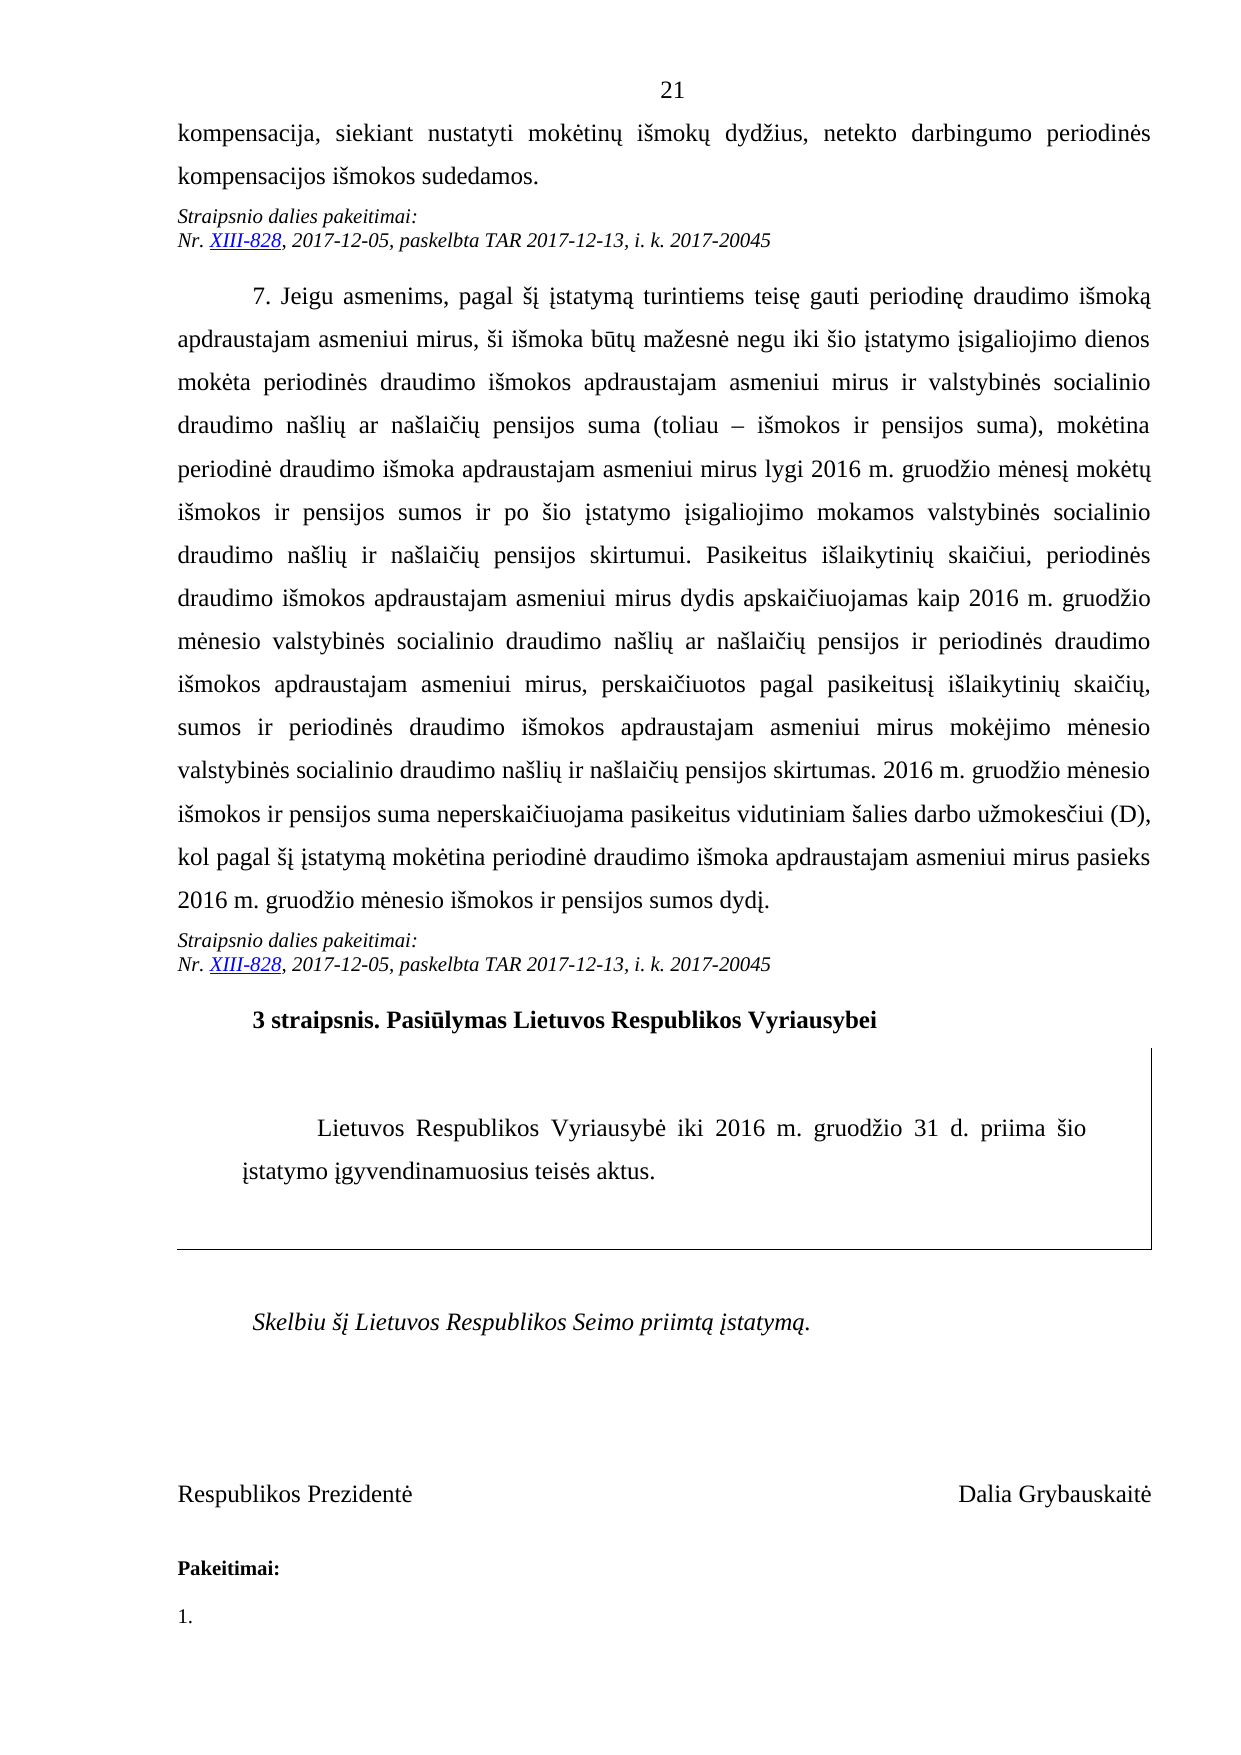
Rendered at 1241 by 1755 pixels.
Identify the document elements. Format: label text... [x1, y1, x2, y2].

text Nr. XIII-828, 2017-12-05, paskelbta TAR 2017-12-13, i. k. 2017-20045 [177, 228, 1152, 252]
text Straipsnio dalies pakeitimai: [177, 928, 1152, 952]
text kompensacija, siekiant nustatyti mokėtinų išmokų dydžius, netekto darbingumo periodinės kompensacijos išmokos sudedamos. [177, 118, 1152, 190]
text 1. [177, 1604, 1152, 1628]
text Lietuvos Respublikos Vyriausybė iki 2016 m. gruodžio 31 d. priima šio įstatymo įgyvendinamuosius teisės aktus. [177, 1048, 1151, 1249]
text Skelbiu šį Lietuvos Respublikos Seimo priimtą įstatymą. [177, 1307, 1152, 1335]
text Pakeitimai: [177, 1556, 1152, 1580]
text Nr. XIII-828, 2017-12-05, paskelbta TAR 2017-12-13, i. k. 2017-20045 [177, 952, 1152, 976]
text 7. Jeigu asmenims, pagal šį įstatymą turintiems teisę gauti periodinę draudimo išmoką apdraustajam asmeniui mirus, ši išmoka būtų mažesnė negu iki šio įstatymo įsigaliojimo dienos mokėta periodinės draudimo išmokos apdraustajam asmeniui mirus ir valstybinės socialinio draudimo našlių ar našlaičių pensijos suma (toliau – išmokos ir pensijos suma), mokėtina periodinė draudimo išmoka apdraustajam asmeniui mirus lygi 2016 m. gruodžio mėnesį mokėtų išmokos ir pensijos sumos ir po šio įstatymo įsigaliojimo mokamos valstybinės socialinio draudimo našlių ir našlaičių pensijos skirtumui. Pasikeitus išlaikytinių skaičiui, periodinės draudimo išmokos apdraustajam asmeniui mirus dydis apskaičiuojamas kaip 2016 m. gruodžio mėnesio valstybinės socialinio draudimo našlių ar našlaičių pensijos ir periodinės draudimo išmokos apdraustajam asmeniui mirus, perskaičiuotos pagal pasikeitusį išlaikytinių skaičių, sumos ir periodinės draudimo išmokos apdraustajam asmeniui mirus mokėjimo mėnesio valstybinės socialinio draudimo našlių ir našlaičių pensijos skirtumas. 2016 m. gruodžio mėnesio išmokos ir pensijos suma neperskaičiuojama pasikeitus vidutiniam šalies darbo užmokesčiui (D), kol pagal šį įstatymą mokėtina periodinė draudimo išmoka apdraustajam asmeniui mirus pasieks 2016 m. gruodžio mėnesio išmokos ir pensijos sumos dydį. [177, 281, 1152, 914]
text Respublikos Prezidentė Dalia Grybauskaitė [177, 1479, 1152, 1508]
text 3 straipsnis. Pasiūlymas Lietuvos Respublikos Vyriausybei [177, 1005, 1152, 1034]
text Straipsnio dalies pakeitimai: [177, 204, 1152, 228]
